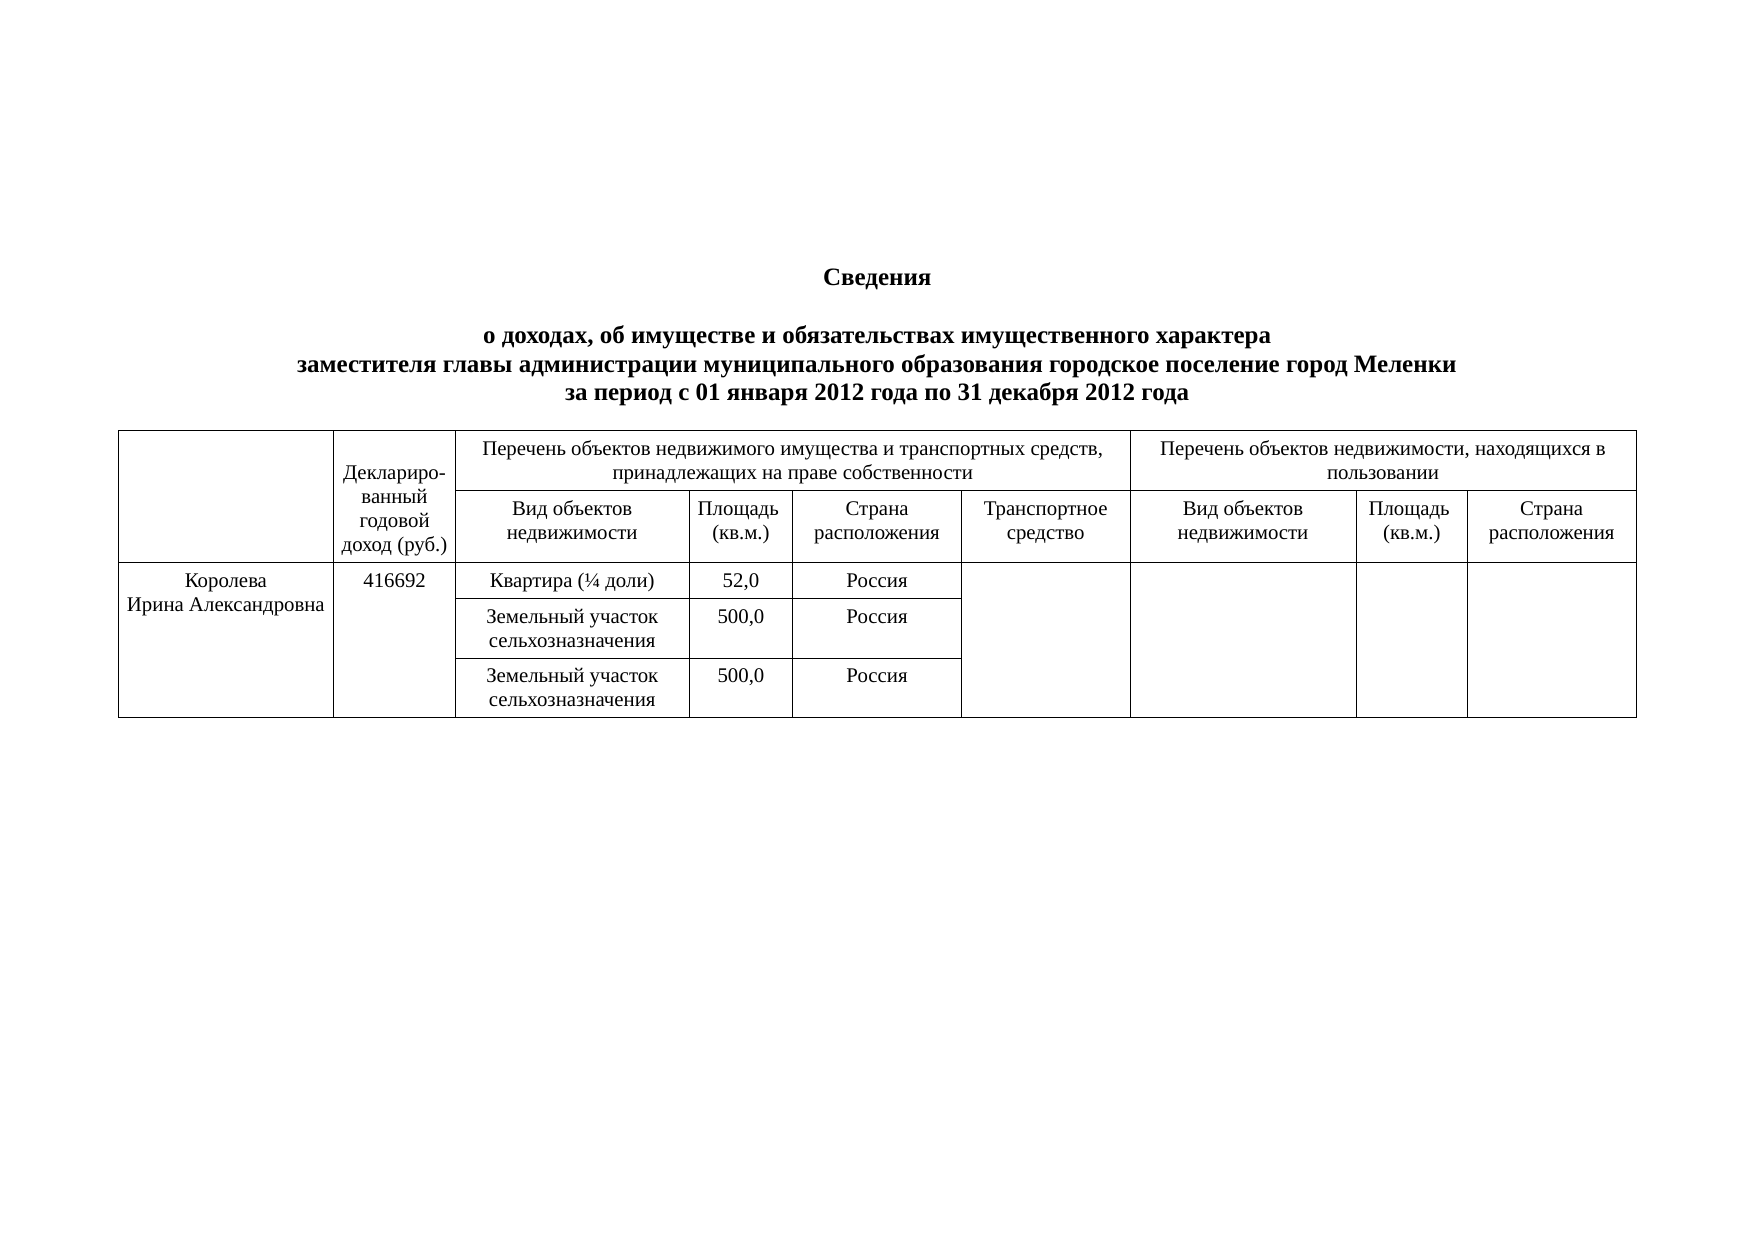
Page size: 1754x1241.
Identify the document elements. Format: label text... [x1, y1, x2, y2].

table_cell Страна расположения [793, 491, 961, 562]
table_header [119, 431, 333, 562]
table_header Перечень объектов недвижимости, находящихся в пользовании [1131, 431, 1636, 490]
text за период с 01 января 2012 года по 31 декабря 2012 года [118, 377, 1636, 406]
table_cell Вид объектов недвижимости [456, 491, 689, 562]
table_header Перечень объектов недвижимого имущества и транспортных средств, принадлежащих на праве собственности [456, 431, 1130, 490]
table_cell Квартира (¼ доли) [456, 563, 689, 598]
table_cell Земельный участок сельхозназначения [456, 599, 689, 657]
table_cell [962, 563, 1130, 717]
table_cell Транспортное средство [962, 491, 1130, 562]
table_cell 500,0 [690, 659, 792, 717]
text о доходах, об имуществе и обязательствах имущественного характера [118, 320, 1636, 349]
table_cell Россия [793, 599, 961, 657]
table_cell [1468, 563, 1636, 717]
table_cell Россия [793, 659, 961, 717]
table_cell Россия [793, 563, 961, 598]
table_cell Площадь (кв.м.) [690, 491, 792, 562]
table_cell [1131, 563, 1356, 717]
text заместителя главы администрации муниципального образования городское поселение город Меленки [118, 349, 1636, 377]
table_cell [1357, 563, 1467, 717]
table_cell Площадь (кв.м.) [1357, 491, 1467, 562]
table_cell Вид объектов недвижимости [1131, 491, 1356, 562]
table_cell Королева Ирина Александровна [119, 563, 333, 717]
table_cell 416692 [334, 563, 455, 717]
table_cell 52,0 [690, 563, 792, 598]
table_cell 500,0 [690, 599, 792, 657]
table_header Деклариро-ванный годовой доход (руб.) [334, 431, 455, 562]
table_cell Земельный участок сельхозназначения [456, 659, 689, 717]
text Сведения [118, 262, 1636, 291]
table_cell Страна расположения [1468, 491, 1636, 562]
